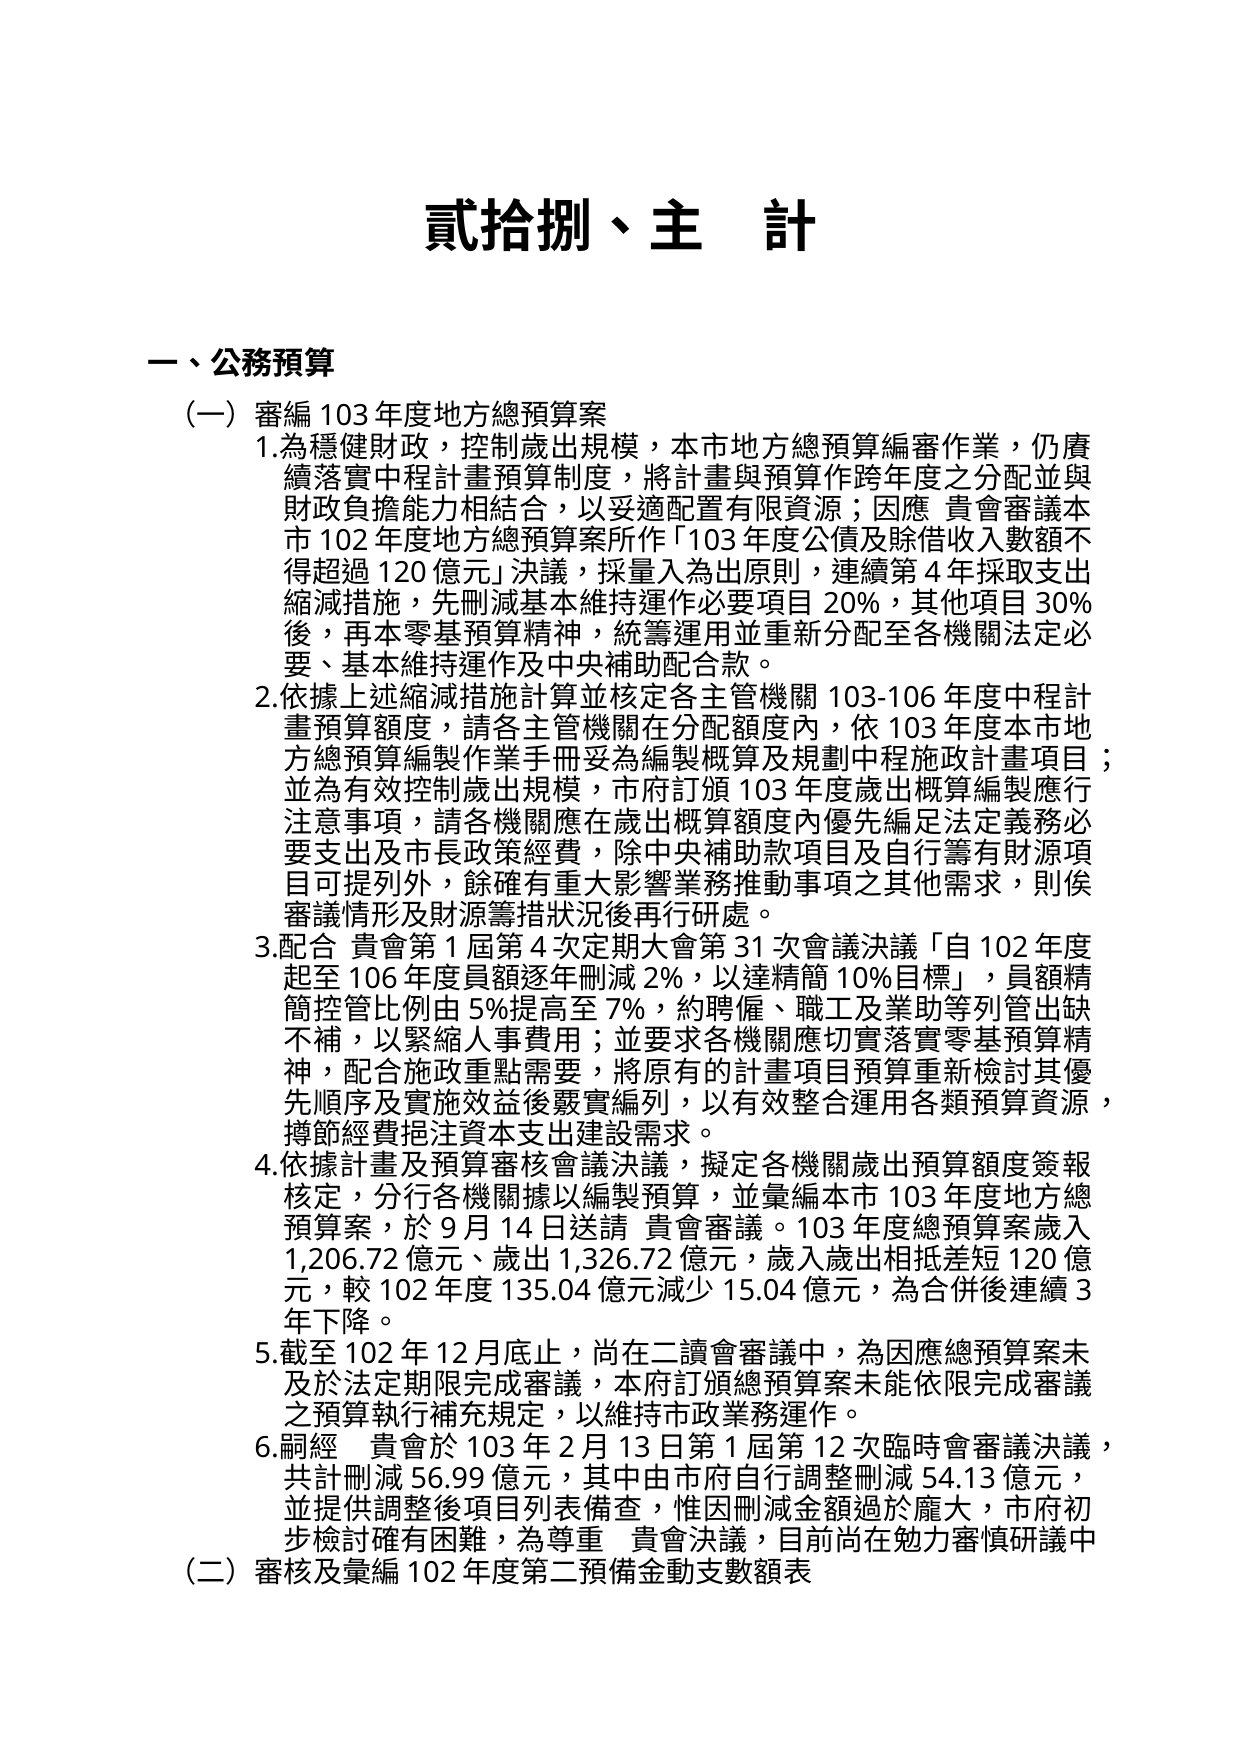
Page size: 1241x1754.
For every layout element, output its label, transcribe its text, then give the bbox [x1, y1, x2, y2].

text 2.依據上述縮減措施計算並核定各主管機關103-106年度中程計畫預算額度，請各主管機關在分配額度內，依103年度本市地方總預算編製作業手冊妥為編製概算及規劃中程施政計畫項目；並為有效控制歲出規模，市府訂頒103年度歲出概算編製應行注意事項，請各機關應在歲出概算額度內優先編足法定義務必要支出及市長政策經費，除中央補助款項目及自行籌有財源項目可提列外，餘確有重大影響業務推動事項之其他需求，則俟審議情形及財源籌措狀況後再行研處。 [254, 682, 1092, 932]
text 一、公務預算 [148, 321, 1092, 401]
text 5.截至102年12月底止，尚在二讀會審議中，為因應總預算案未及於法定期限完成審議，本府訂頒總預算案未能依限完成審議之預算執行補充規定，以維持市政業務運作。 [254, 1338, 1092, 1432]
text （一）審編103年度地方總預算案 [148, 401, 1092, 432]
text 3.配合 貴會第1屆第4次定期大會第31次會議決議「自102年度起至106年度員額逐年刪減2%，以達精簡10%目標」，員額精簡控管比例由5%提高至7%，約聘僱、職工及業助等列管出缺不補，以緊縮人事費用；並要求各機關應切實落實零基預算精神，配合施政重點需要，將原有的計畫項目預算重新檢討其優先順序及實施效益後覈實編列，以有效整合運用各類預算資源，撙節經費挹注資本支出建設需求。 [254, 932, 1092, 1151]
text 1.為穩健財政，控制歲出規模，本市地方總預算編審作業，仍賡續落實中程計畫預算制度，將計畫與預算作跨年度之分配並與財政負擔能力相結合，以妥適配置有限資源；因應 貴會審議本市102年度地方總預算案所作「103年度公債及賖借收入數額不得超過120億元」決議，採量入為出原則，連續第4年採取支出縮減措施，先刪減基本維持運作必要項目20%，其他項目30%後，再本零基預算精神，統籌運用並重新分配至各機關法定必要、基本維持運作及中央補助配合款。 [254, 432, 1092, 682]
text 貳拾捌、主 計 [148, 163, 1092, 282]
text （二）審核及彙編102年度第二預備金動支數額表 [148, 1557, 1092, 1588]
text 6.嗣經 貴會於103年2月13日第1屆第12次臨時會審議決議，共計刪減56.99億元，其中由市府自行調整刪減54.13億元，並提供調整後項目列表備查，惟因刪減金額過於龐大，市府初步檢討確有困難，為尊重 貴會決議，目前尚在勉力審慎研議中。 [254, 1432, 1092, 1557]
text 4.依據計畫及預算審核會議決議，擬定各機關歲出預算額度簽報核定，分行各機關據以編製預算，並彙編本市103年度地方總預算案，於9月14日送請 貴會審議。103年度總預算案歲入1,206.72億元、歲出1,326.72億元，歲入歲出相抵差短120億元，較102年度135.04億元減少15.04億元，為合併後連續3年下降。 [254, 1151, 1092, 1338]
